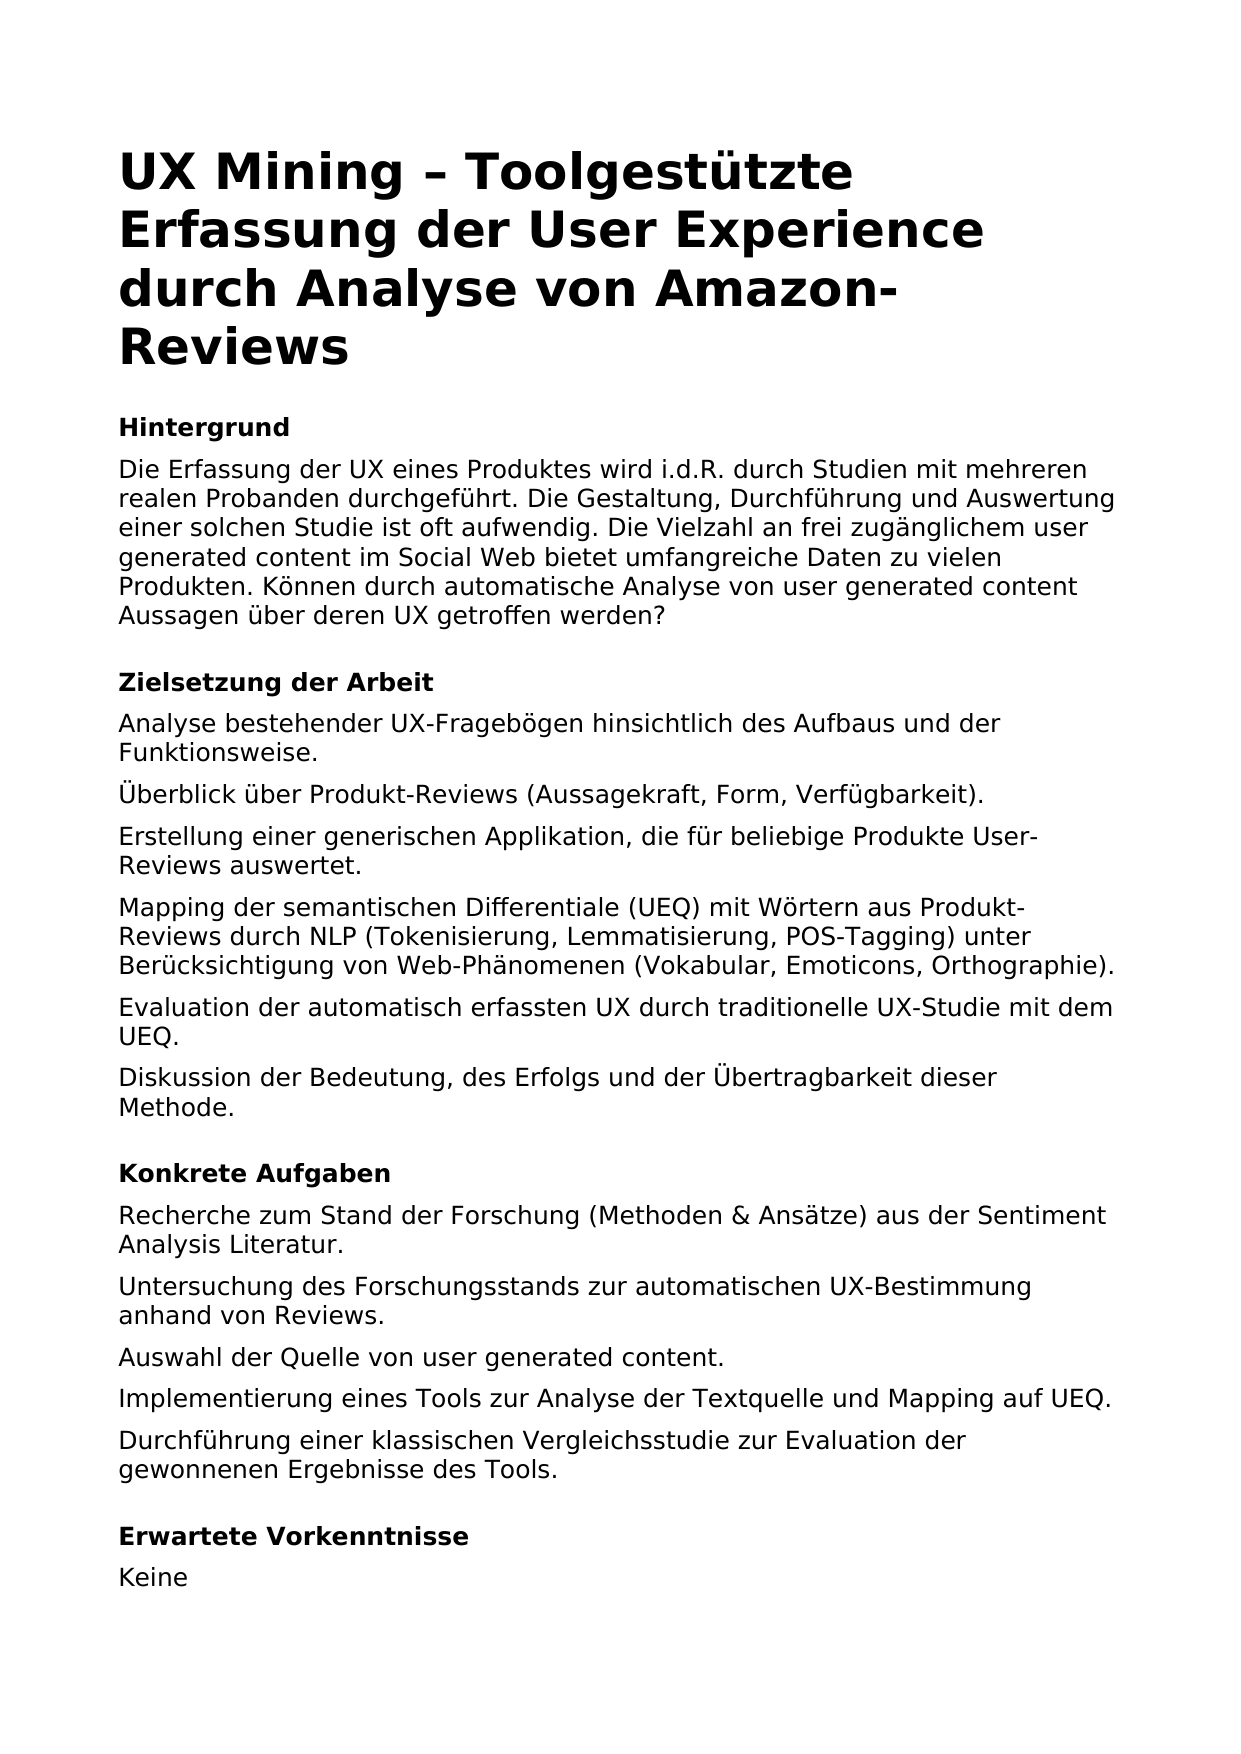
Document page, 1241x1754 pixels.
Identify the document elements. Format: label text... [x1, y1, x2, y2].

text Überblick über Produkt-Reviews (Aussagekraft, Form, Verfügbarkeit). [118, 780, 1122, 809]
text Keine [118, 1563, 1122, 1593]
text Diskussion der Bedeutung, des Erfolgs und der Übertragbarkeit dieser Methode. [118, 1063, 1122, 1122]
text Untersuchung des Forschungsstands zur automatischen UX-Bestimmung anhand von Reviews. [118, 1272, 1122, 1330]
text Erstellung einer generischen Applikation, die für beliebige Produkte User-Reviews auswertet. [118, 822, 1122, 880]
subtitle Hintergrund [118, 413, 1122, 443]
text Implementierung eines Tools zur Analyse der Textquelle und Mapping auf UEQ. [118, 1384, 1122, 1413]
text Mapping der semantischen Differentiale (UEQ) mit Wörtern aus Produkt-Reviews durch NLP (Tokenisierung, Lemmatisierung, POS-Tagging) unter Berücksichtigung von Web-Phänomenen (Vokabular, Emoticons, Orthographie). [118, 893, 1122, 980]
text Die Erfassung der UX eines Produktes wird i.d.R. durch Studien mit mehreren realen Probanden durchgeführt. Die Gestaltung, Durchführung und Auswertung einer solchen Studie ist oft aufwendig. Die Vielzahl an frei zugänglichem user generated content im Social Web bietet umfangreiche Daten zu vielen Produkten. Können durch automatische Analyse von user generated content Aussagen über deren UX getroffen werden? [118, 455, 1122, 630]
subtitle Zielsetzung der Arbeit [118, 668, 1122, 697]
text Auswahl der Quelle von user generated content. [118, 1343, 1122, 1372]
text Durchführung einer klassischen Vergleichsstudie zur Evaluation der gewonnenen Ergebnisse des Tools. [118, 1426, 1122, 1484]
text Evaluation der automatisch erfassten UX durch traditionelle UX-Studie mit dem UEQ. [118, 993, 1122, 1051]
subtitle Erwartete Vorkenntnisse [118, 1522, 1122, 1551]
subtitle UX Mining – Toolgestützte Erfassung der User Experience durch Analyse von Amazon-Reviews [118, 143, 1122, 376]
text Analyse bestehender UX-Fragebögen hinsichtlich des Aufbaus und der Funktionsweise. [118, 709, 1122, 768]
subtitle Konkrete Aufgaben [118, 1159, 1122, 1188]
text Recherche zum Stand der Forschung (Methoden & Ansätze) aus der Sentiment Analysis Literatur. [118, 1201, 1122, 1259]
